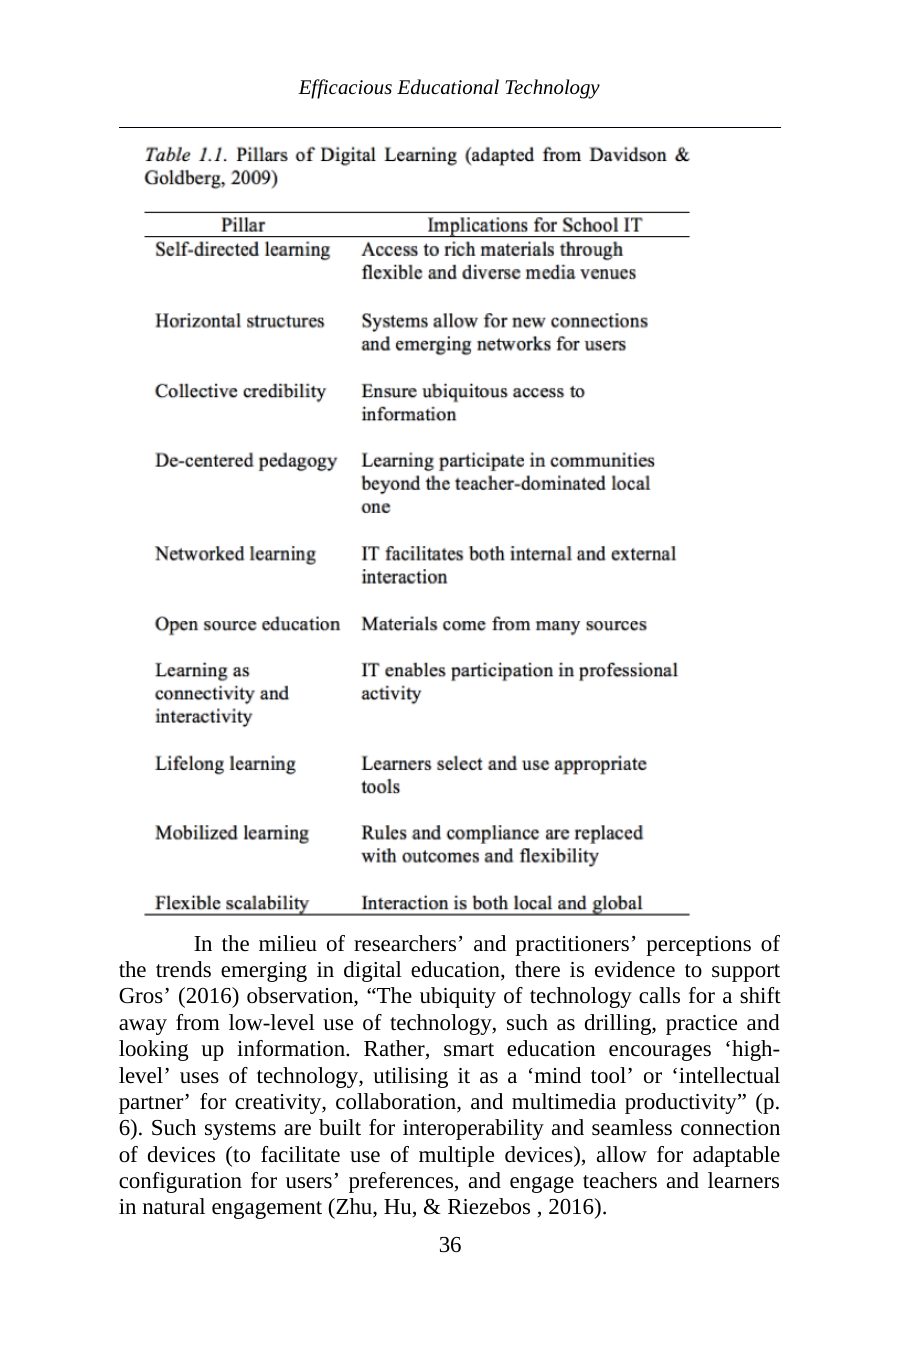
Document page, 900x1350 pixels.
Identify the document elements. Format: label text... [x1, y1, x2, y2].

text In the milieu of researchers’ and practitioners’ perceptions of the trends emerging in digital education, there is evidence to support Gros’ (2016) observation, “The ubiquity of technology calls for a shift away from low-level use of technology, such as drilling, practice and looking up information. Rather, smart education encourages ‘high-level’ uses of technology, utilising it as a ‘mind tool’ or ‘intellectual partner’ for creativity, collaboration, and multimedia productivity” (p. 6). Such systems are built for interoperability and seamless connection of devices (to facilitate use of multiple devices), allow for adaptable configuration for users’ preferences, and engage teachers and learners in natural engagement (Zhu, Hu, & Riezebos , 2016). [118, 930, 781, 1220]
